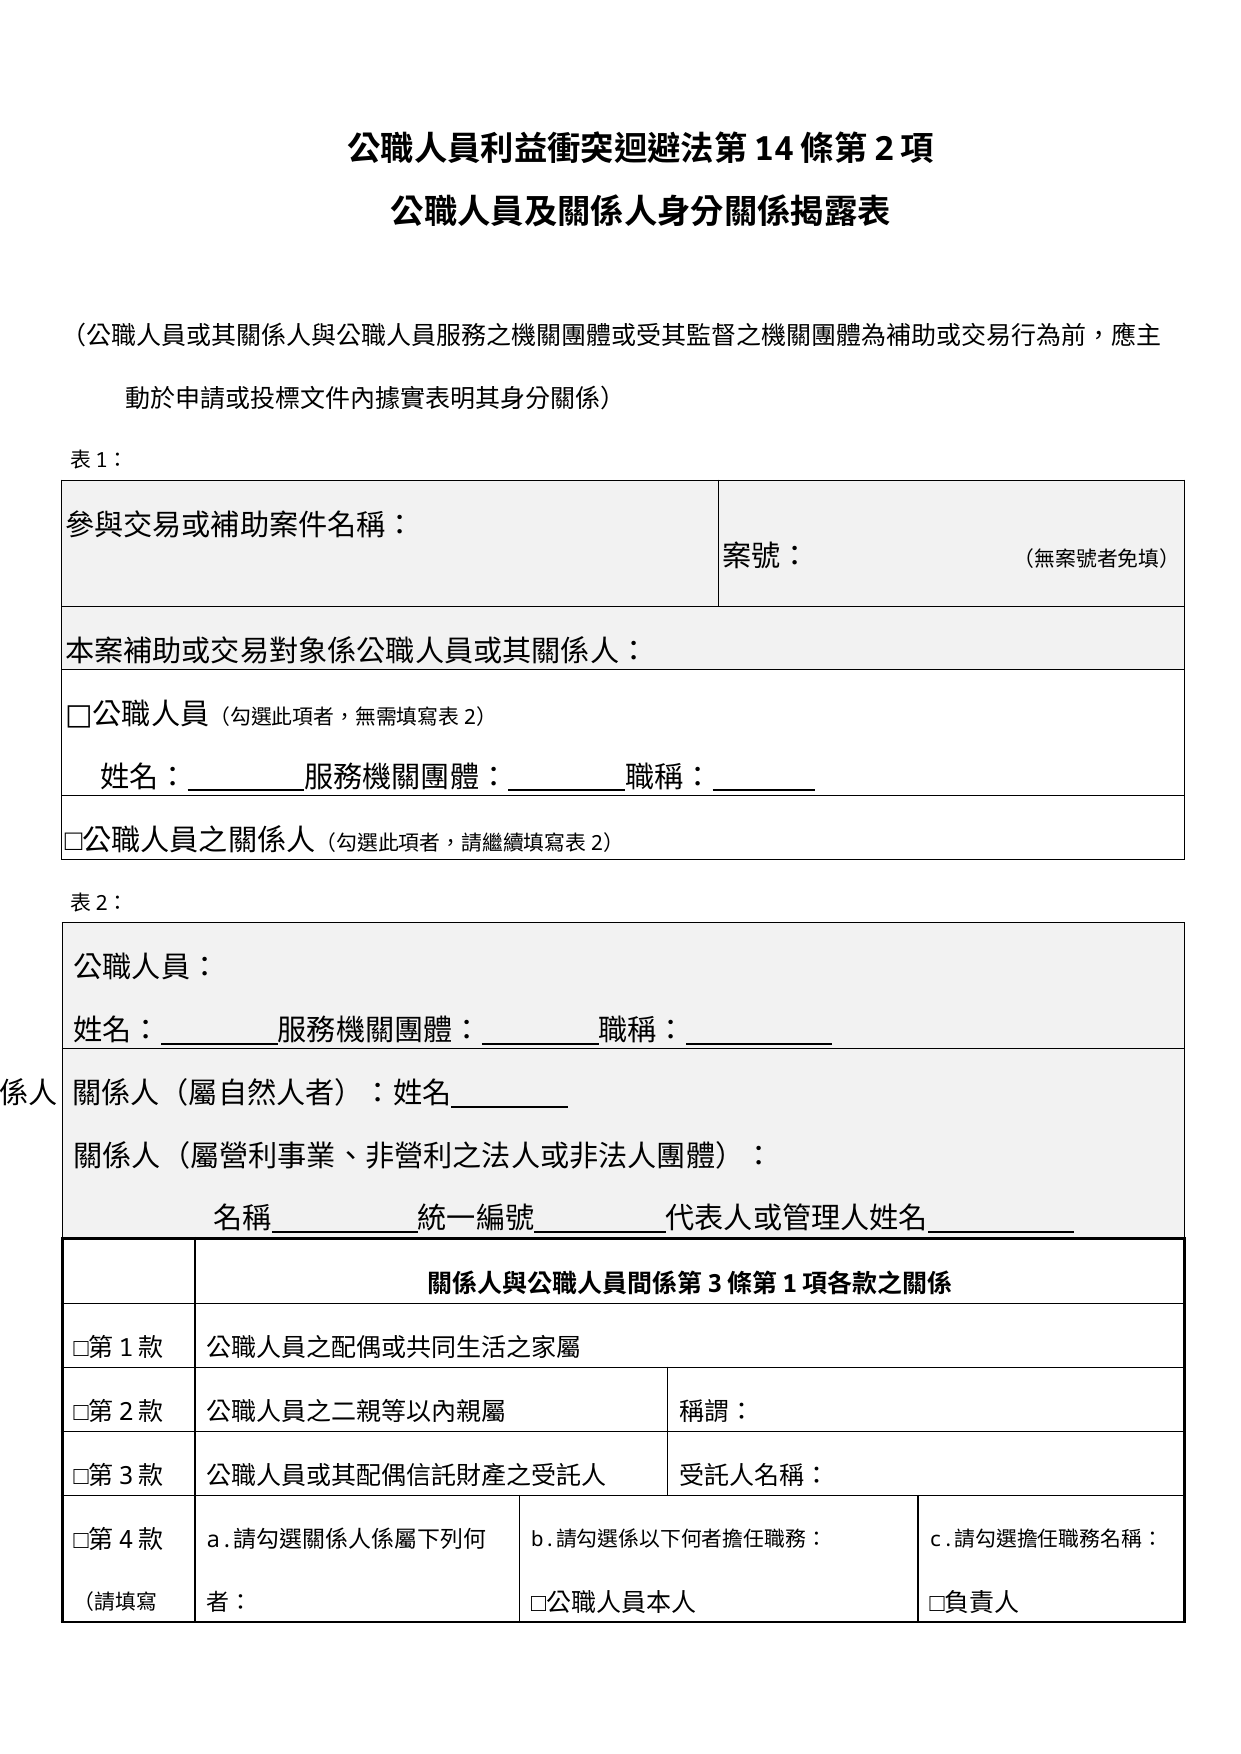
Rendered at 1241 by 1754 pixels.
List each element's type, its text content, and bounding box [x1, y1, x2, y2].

table_cell 公職人員之二親等以內親屬 [196, 1368, 667, 1431]
table_cell c.請勾選擔任職務名稱： □負責人 [919, 1496, 1183, 1621]
table_cell 稱謂： [668, 1368, 1183, 1431]
text 表2： [33, 860, 1110, 922]
table_header 公職人員： 姓名： 服務機關團體： 職稱： [63, 923, 1184, 1048]
table_cell □第1款 [64, 1304, 194, 1367]
table_cell 關係人與公職人員間係第3條第1項各款之關係 [196, 1240, 1183, 1302]
table_header 案號： （無案號者免填） [719, 481, 1184, 606]
table_cell b.請勾選係以下何者擔任職務： □公職人員本人 [520, 1496, 917, 1621]
table_cell □第3款 [64, 1432, 194, 1495]
table_cell 公職人員或其配偶信託財產之受託人 [196, 1432, 667, 1495]
table_header 參與交易或補助案件名稱： [62, 481, 718, 606]
table_cell [64, 1240, 194, 1302]
table_cell 公職人員之配偶或共同生活之家屬 [196, 1304, 1183, 1367]
table_cell a.請勾選關係人係屬下列何者： [196, 1496, 519, 1621]
text （公職人員或其關係人與公職人員服務之機關團體或受其監督之機關團體為補助或交易行為前，應主動於申請或投標文件內據實表明其身分關係） [61, 292, 1184, 417]
table_cell 本案補助或交易對象係公職人員或其關係人： [62, 607, 1184, 669]
table_cell □公職人員（勾選此項者，無需填寫表2） 姓名： 服務機關團體： 職稱： [62, 670, 1184, 795]
text 表1： [33, 417, 1189, 479]
table_cell 關係人 關係人（屬自然人者）：姓名 關係人（屬營利事業、非營利之法人或非法人團體）： 名稱 統一編號 代表人或管理人姓名 [63, 1049, 1184, 1237]
table_cell 受託人名稱： [668, 1432, 1183, 1495]
text 公職人員及關係人身分關係揭露表 [33, 167, 1240, 229]
table_cell □第2款 [64, 1368, 194, 1431]
text 公職人員利益衝突迴避法第14條第2項 [33, 104, 1240, 167]
table_cell □第4款 （請填寫 [64, 1496, 194, 1621]
table_cell □公職人員之關係人（勾選此項者，請繼續填寫表2） [62, 796, 1184, 859]
